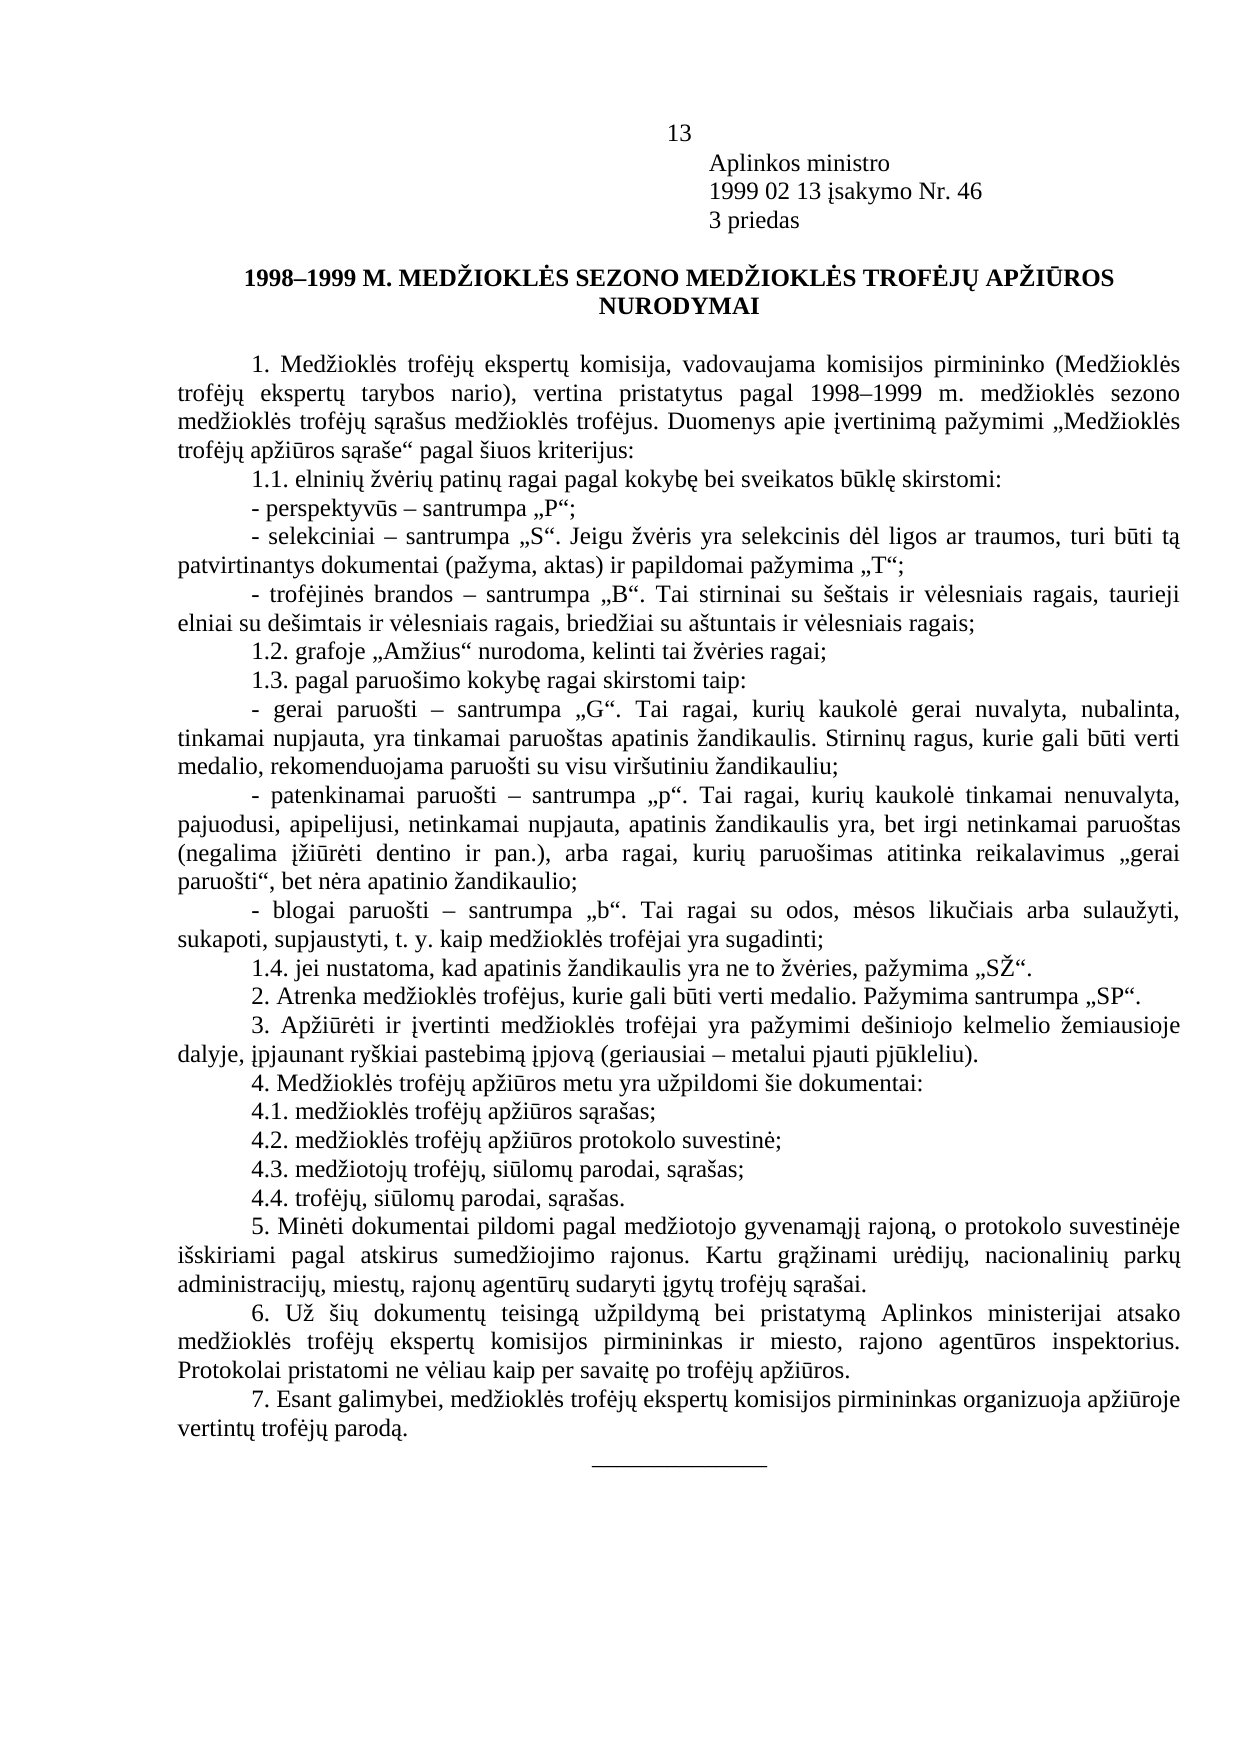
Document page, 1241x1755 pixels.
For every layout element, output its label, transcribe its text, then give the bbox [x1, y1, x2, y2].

text - trofėjinės brandos – santrumpa „B“. Tai stirninai su šeštais ir vėlesniais ragais, taurieji elniai su dešimtais ir vėlesniais ragais, briedžiai su aštuntais ir vėlesniais ragais; [177, 579, 1181, 636]
text 3 priedas [177, 205, 1181, 234]
text 1998–1999 m. medžioklės sezono medžioklės trofėjų APŽIŪROS NURODYMAI [177, 263, 1181, 320]
text Aplinkos ministro [177, 148, 1181, 176]
text - gerai paruošti – santrumpa „G“. Tai ragai, kurių kaukolė gerai nuvalyta, nubalinta, tinkamai nupjauta, yra tinkamai paruoštas apatinis žandikaulis. Stirninų ragus, kurie gali būti verti medalio, rekomenduojama paruošti su visu viršutiniu žandikauliu; [177, 694, 1181, 780]
text 4.4. trofėjų, siūlomų parodai, sąrašas. [177, 1183, 1181, 1211]
text 4.2. medžioklės trofėjų apžiūros protokolo suvestinė; [177, 1125, 1181, 1154]
text 1.4. jei nustatoma, kad apatinis žandikaulis yra ne to žvėries, pažymima „SŽ“. [177, 953, 1181, 981]
text - blogai paruošti – santrumpa „b“. Tai ragai su odos, mėsos likučiais arba sulaužyti, sukapoti, supjaustyti, t. y. kaip medžioklės trofėjai yra sugadinti; [177, 895, 1181, 953]
text 4. Medžioklės trofėjų apžiūros metu yra užpildomi šie dokumentai: [177, 1068, 1181, 1096]
text 4.3. medžiotojų trofėjų, siūlomų parodai, sąrašas; [177, 1154, 1181, 1183]
text 3. Apžiūrėti ir įvertinti medžioklės trofėjai yra pažymimi dešiniojo kelmelio žemiausioje dalyje, įpjaunant ryškiai pastebimą įpjovą (geriausiai – metalui pjauti pjūkleliu). [177, 1010, 1181, 1068]
text 1. Medžioklės trofėjų ekspertų komisija, vadovaujama komisijos pirmininko (Medžioklės trofėjų ekspertų tarybos nario), vertina pristatytus pagal 1998–1999 m. medžioklės sezono medžioklės trofėjų sąrašus medžioklės trofėjus. Duomenys apie įvertinimą pažymimi „Medžioklės trofėjų apžiūros sąraše“ pagal šiuos kriterijus: [177, 349, 1181, 464]
text - patenkinamai paruošti – santrumpa „p“. Tai ragai, kurių kaukolė tinkamai nenuvalyta, pajuodusi, apipelijusi, netinkamai nupjauta, apatinis žandikaulis yra, bet irgi netinkamai paruoštas (negalima įžiūrėti dentino ir pan.), arba ragai, kurių paruošimas atitinka reikalavimus „gerai paruošti“, bet nėra apatinio žandikaulio; [177, 780, 1181, 895]
text 1.1. elninių žvėrių patinų ragai pagal kokybę bei sveikatos būklę skirstomi: [177, 464, 1181, 493]
text 1.2. grafoje „Amžius“ nurodoma, kelinti tai žvėries ragai; [177, 636, 1181, 665]
text - perspektyvūs – santrumpa „P“; [177, 493, 1181, 521]
text 1999 02 13 įsakymo Nr. 46 [177, 176, 1181, 205]
text 4.1. medžioklės trofėjų apžiūros sąrašas; [177, 1096, 1181, 1125]
text 5. Minėti dokumentai pildomi pagal medžiotojo gyvenamąjį rajoną, o protokolo suvestinėje išskiriami pagal atskirus sumedžiojimo rajonus. Kartu grąžinami urėdijų, nacionalinių parkų administracijų, miestų, rajonų agentūrų sudaryti įgytų trofėjų sąrašai. [177, 1211, 1181, 1298]
text 1.3. pagal paruošimo kokybę ragai skirstomi taip: [177, 665, 1181, 694]
text - selekciniai – santrumpa „S“. Jeigu žvėris yra selekcinis dėl ligos ar traumos, turi būti tą patvirtinantys dokumentai (pažyma, aktas) ir papildomai pažymima „T“; [177, 521, 1181, 579]
text 6. Už šių dokumentų teisingą užpildymą bei pristatymą Aplinkos ministerijai atsako medžioklės trofėjų ekspertų komisijos pirmininkas ir miesto, rajono agentūros inspektorius. Protokolai pristatomi ne vėliau kaip per savaitę po trofėjų apžiūros. [177, 1298, 1181, 1384]
text ______________ [177, 1441, 1181, 1470]
text 7. Esant galimybei, medžioklės trofėjų ekspertų komisijos pirmininkas organizuoja apžiūroje vertintų trofėjų parodą. [177, 1384, 1181, 1441]
text 2. Atrenka medžioklės trofėjus, kurie gali būti verti medalio. Pažymima santrumpa „SP“. [177, 981, 1181, 1010]
